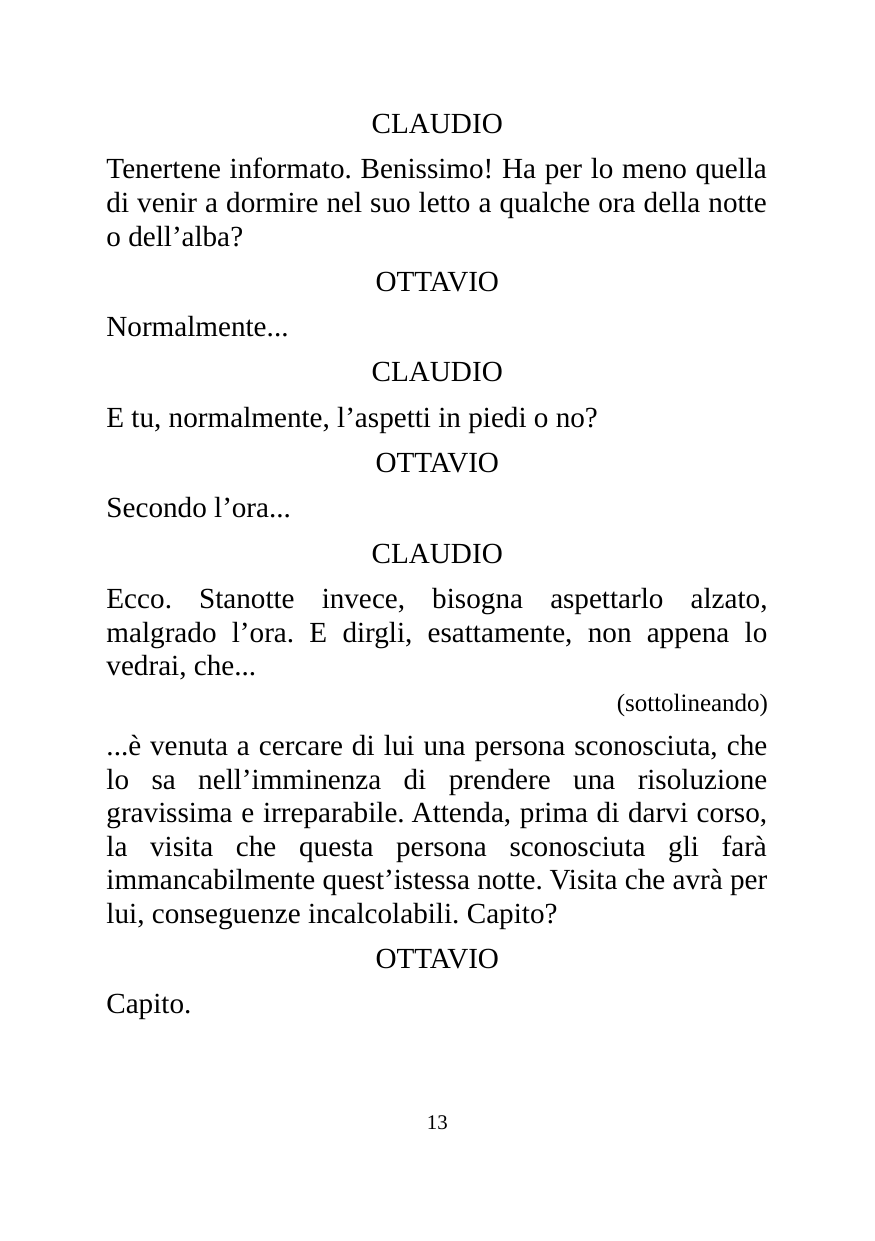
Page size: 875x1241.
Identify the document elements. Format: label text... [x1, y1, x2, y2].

text E tu, normalmente, l’aspetti in piedi o no? [106, 400, 768, 433]
text Ecco. Stanotte invece, bisogna aspettarlo alzato, malgrado l’ora. E dirgli, esattamente, non appena lo vedrai, che... [106, 581, 768, 682]
text ...è venuta a cercare di lui una persona sconosciuta, che lo sa nell’imminenza di prendere una risoluzione gravissima e irreparabile. Attenda, prima di darvi corso, la visita che questa persona sconosciuta gli farà immancabilmente quest’istessa notte. Visita che avrà per lui, conseguenze incalcolabili. Capito? [106, 728, 768, 929]
text Capito. [106, 987, 768, 1020]
text CLAUDIO [106, 536, 768, 569]
text Tenertene informato. Benissimo! Ha per lo meno quella di venir a dormire nel suo letto a qualche ora della notte o dell’alba? [106, 152, 768, 252]
text CLAUDIO [106, 106, 768, 140]
text Secondo l’ora... [106, 491, 768, 524]
text CLAUDIO [106, 354, 768, 388]
text OTTAVIO [106, 445, 768, 479]
text (sottolineando) [106, 688, 768, 716]
text OTTAVIO [106, 941, 768, 975]
text Normalmente... [106, 309, 768, 343]
text OTTAVIO [106, 264, 768, 297]
